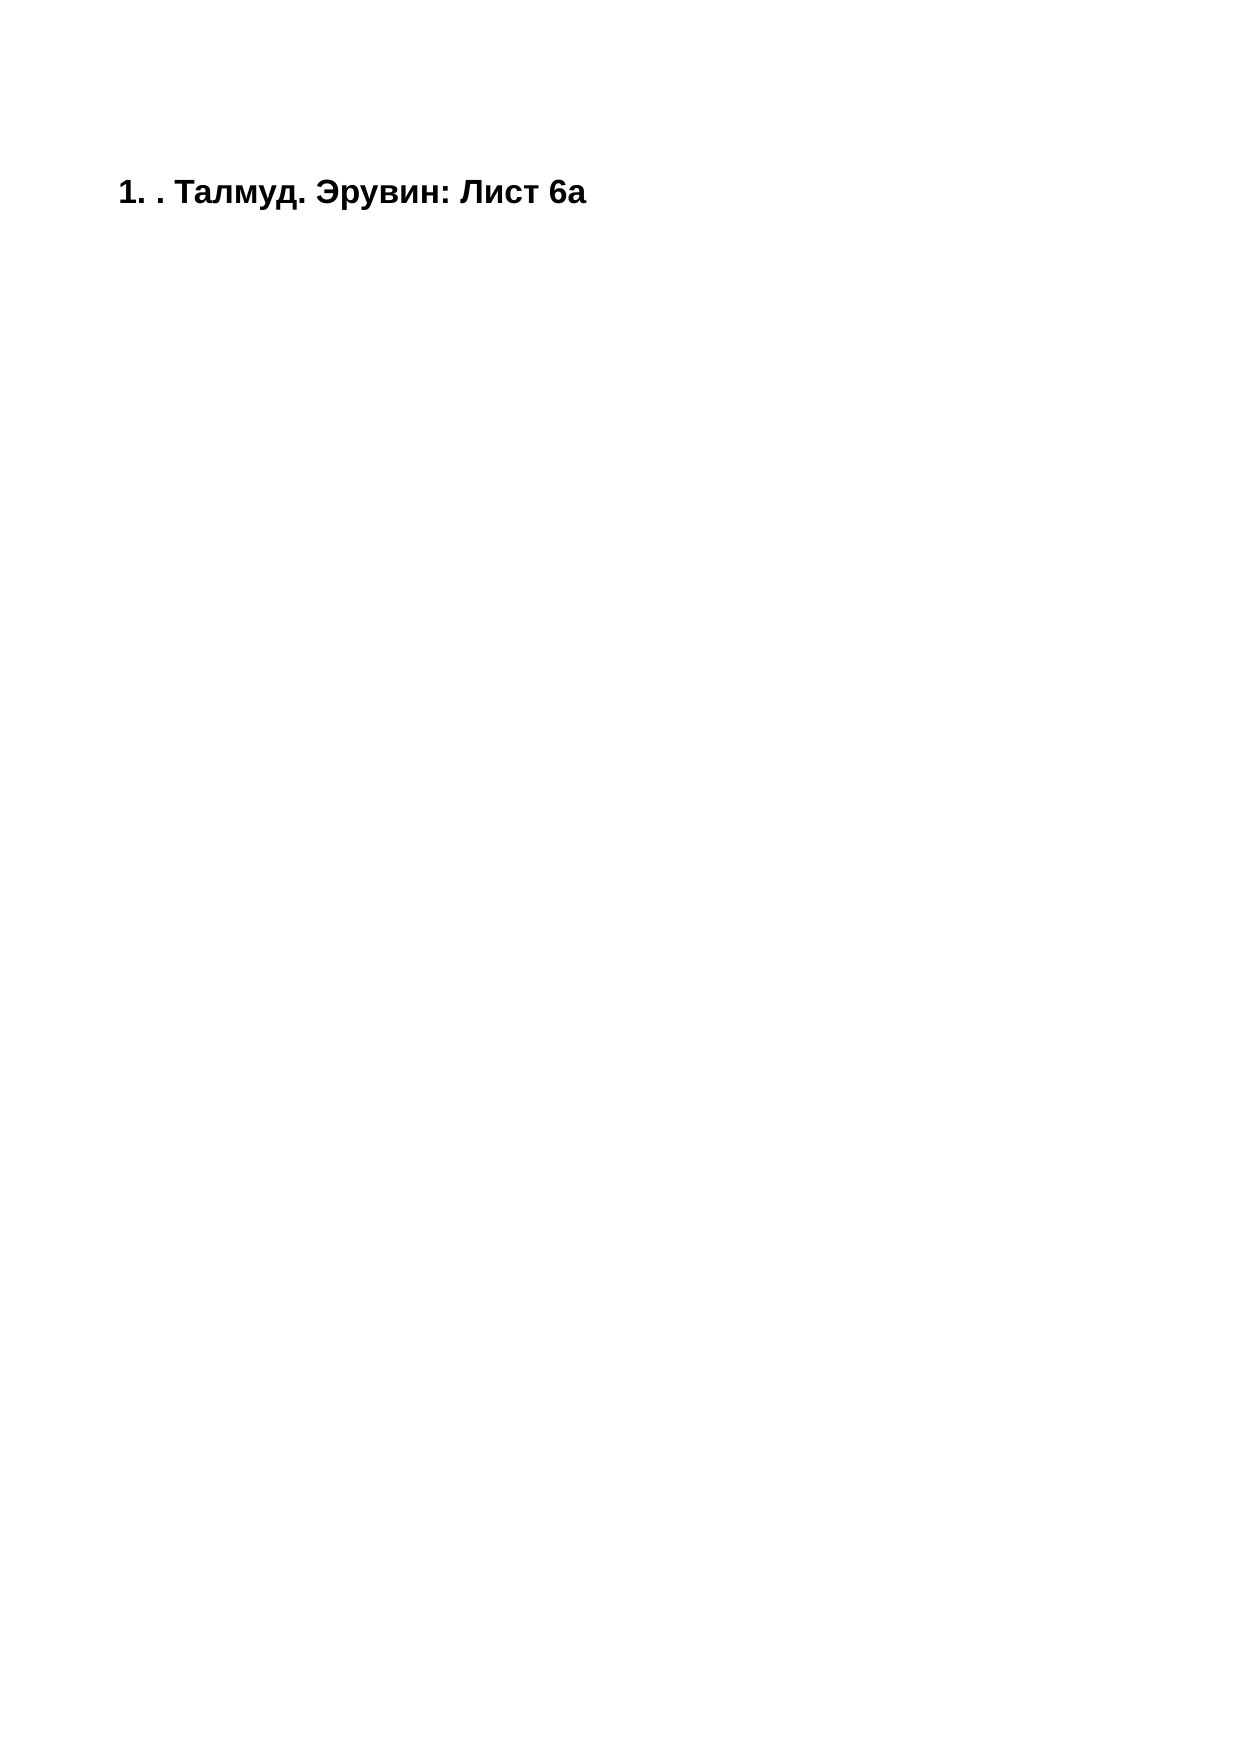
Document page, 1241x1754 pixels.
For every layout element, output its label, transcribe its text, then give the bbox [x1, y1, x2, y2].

subtitle . Талмуд. Эрувин: Лист 6a [118, 147, 1122, 176]
